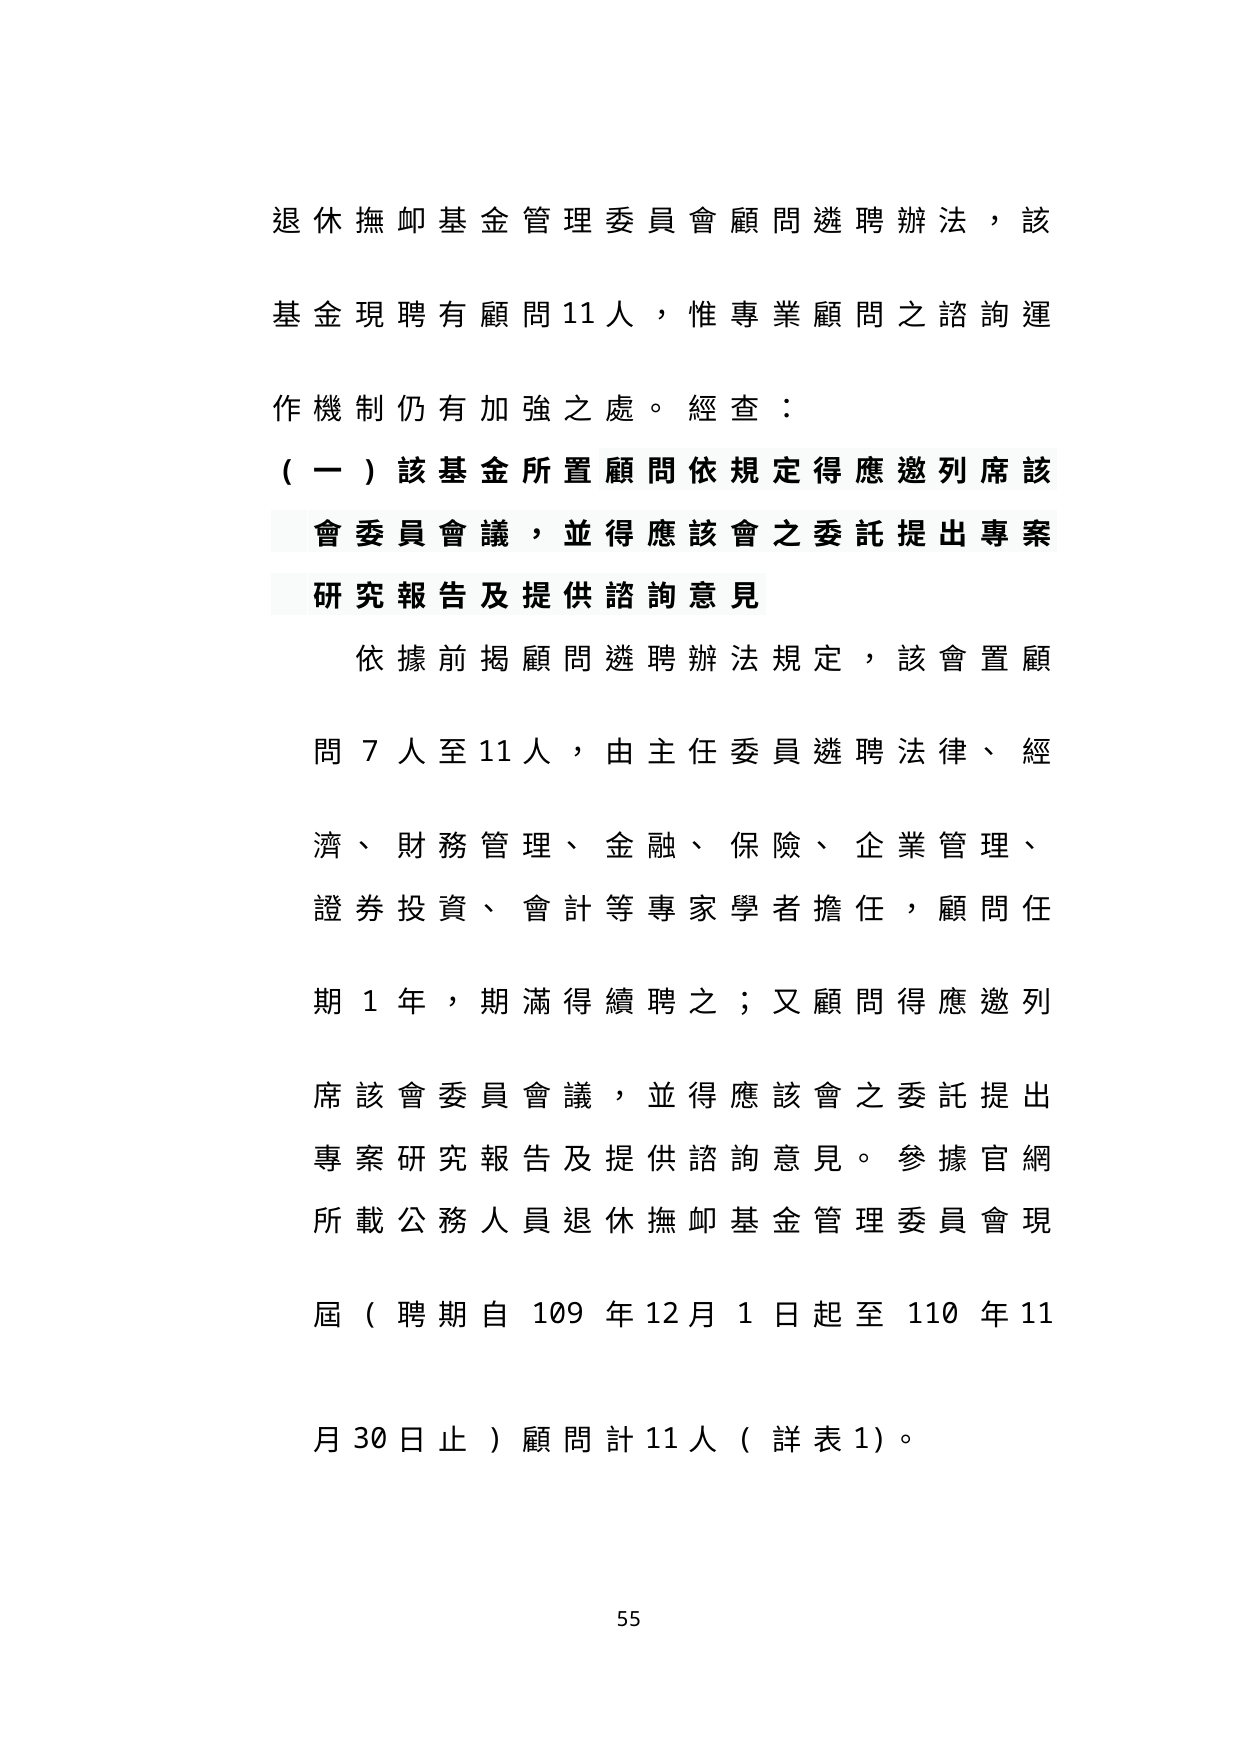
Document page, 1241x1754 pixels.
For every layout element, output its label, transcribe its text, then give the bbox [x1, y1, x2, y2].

text 退休撫卹基金管理委員會顧問遴聘辦法，該基金現聘有顧問11人，惟專業顧問之諮詢運作機制仍有加強之處。經查： [241, 177, 1057, 427]
text (一)該基金所置顧問依規定得應邀列席該會委員會議，並得應該會之委託提出專案研究報告及提供諮詢意見 [241, 427, 1057, 615]
text 依據前揭顧問遴聘辦法規定，該會置顧問7人至11人，由主任委員遴聘法律、經濟、財務管理、金融、保險、企業管理、證券投資、會計等專家學者擔任，顧問任期1年，期滿得續聘之；又顧問得應邀列席該會委員會議，並得應該會之委託提出專案研究報告及提供諮詢意見。參據官網所載公務人員退休撫卹基金管理委員會現屆(聘期自109年12月1日起至110年11月30日止)顧問計11人(詳表1)。 [271, 615, 1057, 1490]
